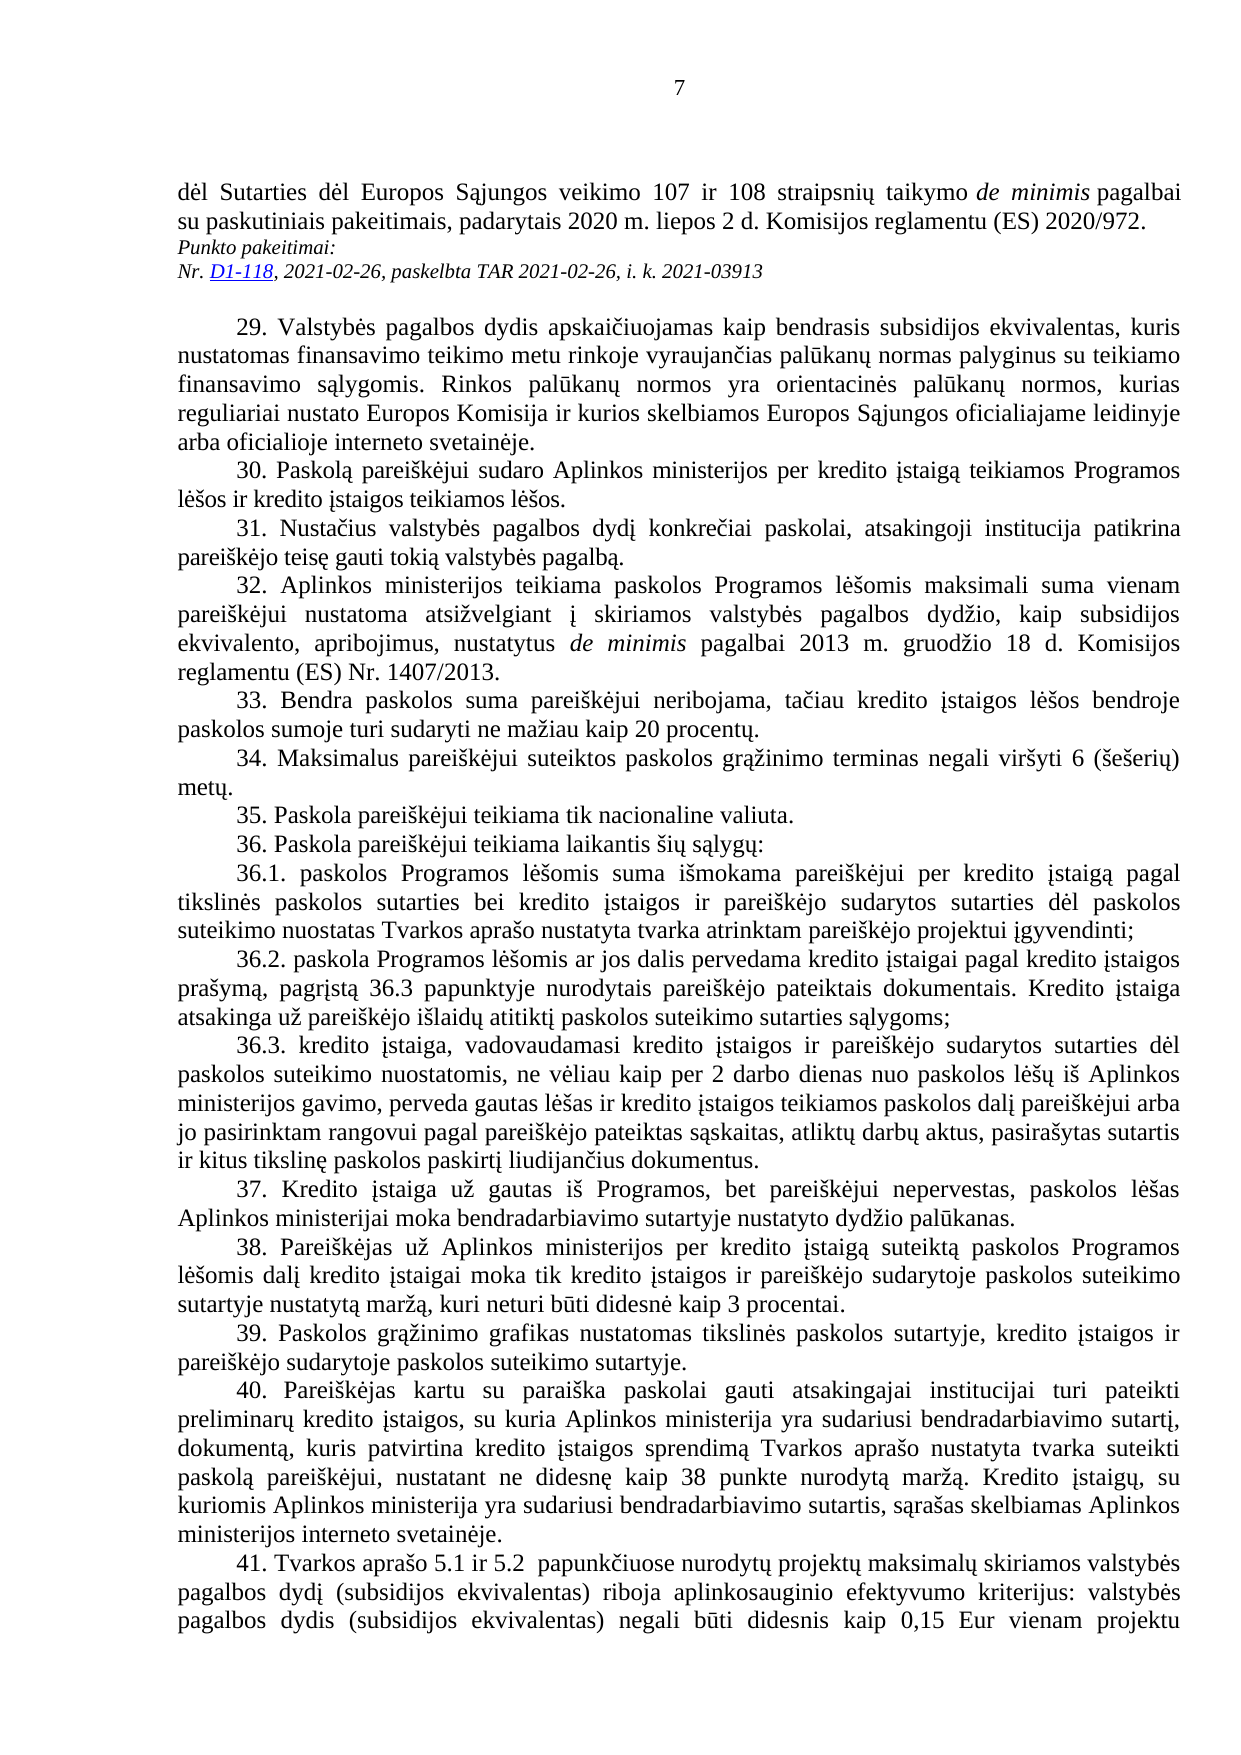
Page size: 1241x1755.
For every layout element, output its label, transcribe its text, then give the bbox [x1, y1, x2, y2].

text 37. Kredito įstaiga už gautas iš Programos, bet pareiškėjui nepervestas, paskolos lėšas Aplinkos ministerijai moka bendradarbiavimo sutartyje nustatyto dydžio palūkanas. [177, 1174, 1181, 1232]
text 36.3. kredito įstaiga, vadovaudamasi kredito įstaigos ir pareiškėjo sudarytos sutarties dėl paskolos suteikimo nuostatomis, ne vėliau kaip per 2 darbo dienas nuo paskolos lėšų iš Aplinkos ministerijos gavimo, perveda gautas lėšas ir kredito įstaigos teikiamos paskolos dalį pareiškėjui arba jo pasirinktam rangovui pagal pareiškėjo pateiktas sąskaitas, atliktų darbų aktus, pasirašytas sutartis ir kitus tikslinę paskolos paskirtį liudijančius dokumentus. [177, 1030, 1181, 1174]
text 40. Pareiškėjas kartu su paraiška paskolai gauti atsakingajai institucijai turi pateikti preliminarų kredito įstaigos, su kuria Aplinkos ministerija yra sudariusi bendradarbiavimo sutartį, dokumentą, kuris patvirtina kredito įstaigos sprendimą Tvarkos aprašo nustatyta tvarka suteikti paskolą pareiškėjui, nustatant ne didesnę kaip 38 punkte nurodytą maržą. Kredito įstaigų, su kuriomis Aplinkos ministerija yra sudariusi bendradarbiavimo sutartis, sąrašas skelbiamas Aplinkos ministerijos interneto svetainėje. [177, 1375, 1181, 1548]
text 29. Valstybės pagalbos dydis apskaičiuojamas kaip bendrasis subsidijos ekvivalentas, kuris nustatomas finansavimo teikimo metu rinkoje vyraujančias palūkanų normas palyginus su teikiamo finansavimo sąlygomis. Rinkos palūkanų normos yra orientacinės palūkanų normos, kurias reguliariai nustato Europos Komisija ir kurios skelbiamos Europos Sąjungos oficialiajame leidinyje arba oficialioje interneto svetainėje. [177, 312, 1181, 455]
text 32. Aplinkos ministerijos teikiama paskolos Programos lėšomis maksimali suma vienam pareiškėjui nustatoma atsižvelgiant į skiriamos valstybės pagalbos dydžio, kaip subsidijos ekvivalento, apribojimus, nustatytus de minimis pagalbai 2013 m. gruodžio 18 d. Komisijos reglamentu (ES) Nr. 1407/2013. [177, 570, 1181, 685]
text 34. Maksimalus pareiškėjui suteiktos paskolos grąžinimo terminas negali viršyti 6 (šešerių) metų. [177, 743, 1181, 800]
text Nr. D1-118, 2021-02-26, paskelbta TAR 2021-02-26, i. k. 2021-03913 [177, 259, 1181, 283]
text 36.2. paskola Programos lėšomis ar jos dalis pervedama kredito įstaigai pagal kredito įstaigos prašymą, pagrįstą 36.3 papunktyje nurodytais pareiškėjo pateiktais dokumentais. Kredito įstaiga atsakinga už pareiškėjo išlaidų atitiktį paskolos suteikimo sutarties sąlygoms; [177, 944, 1181, 1030]
text 41. Tvarkos aprašo 5.1 ir 5.2 papunkčiuose nurodytų projektų maksimalų skiriamos valstybės pagalbos dydį (subsidijos ekvivalentas) riboja aplinkosauginio efektyvumo kriterijus: valstybės pagalbos dydis (subsidijos ekvivalentas) negali būti didesnis kaip 0,15 Eur vienam projektu [177, 1548, 1181, 1634]
text 38. Pareiškėjas už Aplinkos ministerijos per kredito įstaigą suteiktą paskolos Programos lėšomis dalį kredito įstaigai moka tik kredito įstaigos ir pareiškėjo sudarytoje paskolos suteikimo sutartyje nustatytą maržą, kuri neturi būti didesnė kaip 3 procentai. [177, 1232, 1181, 1318]
text 36.1. paskolos Programos lėšomis suma išmokama pareiškėjui per kredito įstaigą pagal tikslinės paskolos sutarties bei kredito įstaigos ir pareiškėjo sudarytos sutarties dėl paskolos suteikimo nuostatas Tvarkos aprašo nustatyta tvarka atrinktam pareiškėjo projektui įgyvendinti; [177, 858, 1181, 944]
text 35. Paskola pareiškėjui teikiama tik nacionaline valiuta. [177, 800, 1181, 829]
text 36. Paskola pareiškėjui teikiama laikantis šių sąlygų: [177, 829, 1181, 858]
text dėl Sutarties dėl Europos Sąjungos veikimo 107 ir 108 straipsnių taikymo de minimis pagalbai su paskutiniais pakeitimais, padarytais 2020 m. liepos 2 d. Komisijos reglamentu (ES) 2020/972. [177, 177, 1181, 235]
text Punkto pakeitimai: [177, 235, 1181, 259]
text 30. Paskolą pareiškėjui sudaro Aplinkos ministerijos per kredito įstaigą teikiamos Programos lėšos ir kredito įstaigos teikiamos lėšos. [177, 455, 1181, 513]
text 39. Paskolos grąžinimo grafikas nustatomas tikslinės paskolos sutartyje, kredito įstaigos ir pareiškėjo sudarytoje paskolos suteikimo sutartyje. [177, 1318, 1181, 1375]
text 33. Bendra paskolos suma pareiškėjui neribojama, tačiau kredito įstaigos lėšos bendroje paskolos sumoje turi sudaryti ne mažiau kaip 20 procentų. [177, 685, 1181, 743]
text 31. Nustačius valstybės pagalbos dydį konkrečiai paskolai, atsakingoji institucija patikrina pareiškėjo teisę gauti tokią valstybės pagalbą. [177, 513, 1181, 570]
